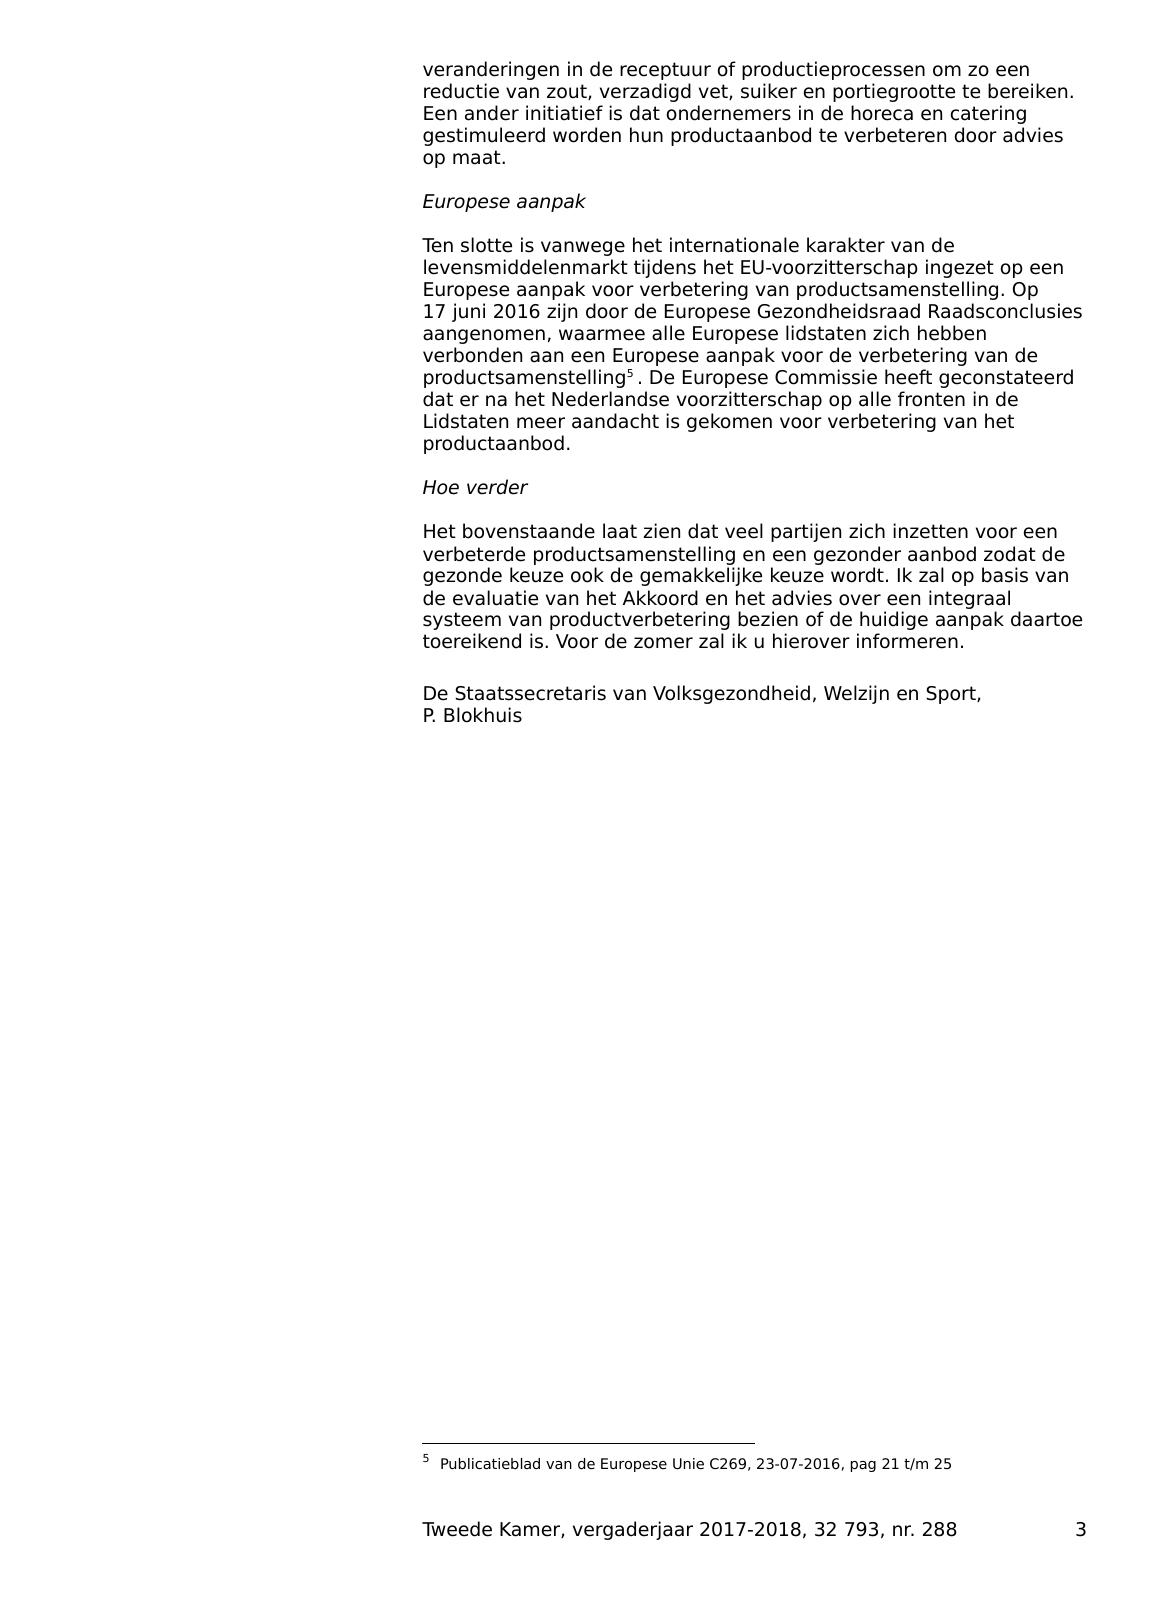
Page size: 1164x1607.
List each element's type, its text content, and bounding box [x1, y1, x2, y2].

text Het bovenstaande laat zien dat veel partijen zich inzetten voor een verbeterde productsamenstelling en een gezonder aanbod zodat de gezonde keuze ook de gemakkelijke keuze wordt. Ik zal op basis van de evaluatie van het Akkoord en het advies over een integraal systeem van productverbetering bezien of de huidige aanpak daartoe toereikend is. Voor de zomer zal ik u hierover informeren. [422, 521, 1087, 653]
subtitle Europese aanpak [422, 191, 1087, 213]
text Publicatieblad van de Europese Unie C269, 23-07-2016, pag 21 t/m 25 [422, 1452, 1087, 1474]
text veranderingen in de receptuur of productieprocessen om zo een reductie van zout, verzadigd vet, suiker en portiegrootte te bereiken. Een ander initiatief is dat ondernemers in de horeca en catering gestimuleerd worden hun productaanbod te verbeteren door advies op maat. [422, 59, 1087, 169]
text Ten slotte is vanwege het internationale karakter van de levensmiddelenmarkt tijdens het EU-voorzitterschap ingezet op een Europese aanpak voor verbetering van productsamenstelling. Op 17 juni 2016 zijn door de Europese Gezondheidsraad Raadsconclusies aangenomen, waarmee alle Europese lidstaten zich hebben verbonden aan een Europese aanpak voor de verbetering van de productsamenstelling. De Europese Commissie heeft geconstateerd dat er na het Nederlandse voorzitterschap op alle fronten in de Lidstaten meer aandacht is gekomen voor verbetering van het productaanbod. [422, 235, 1087, 455]
text De Staatssecretaris van Volksgezondheid, Welzijn en Sport, P. Blokhuis [422, 683, 1087, 727]
subtitle Hoe verder [422, 477, 1087, 499]
